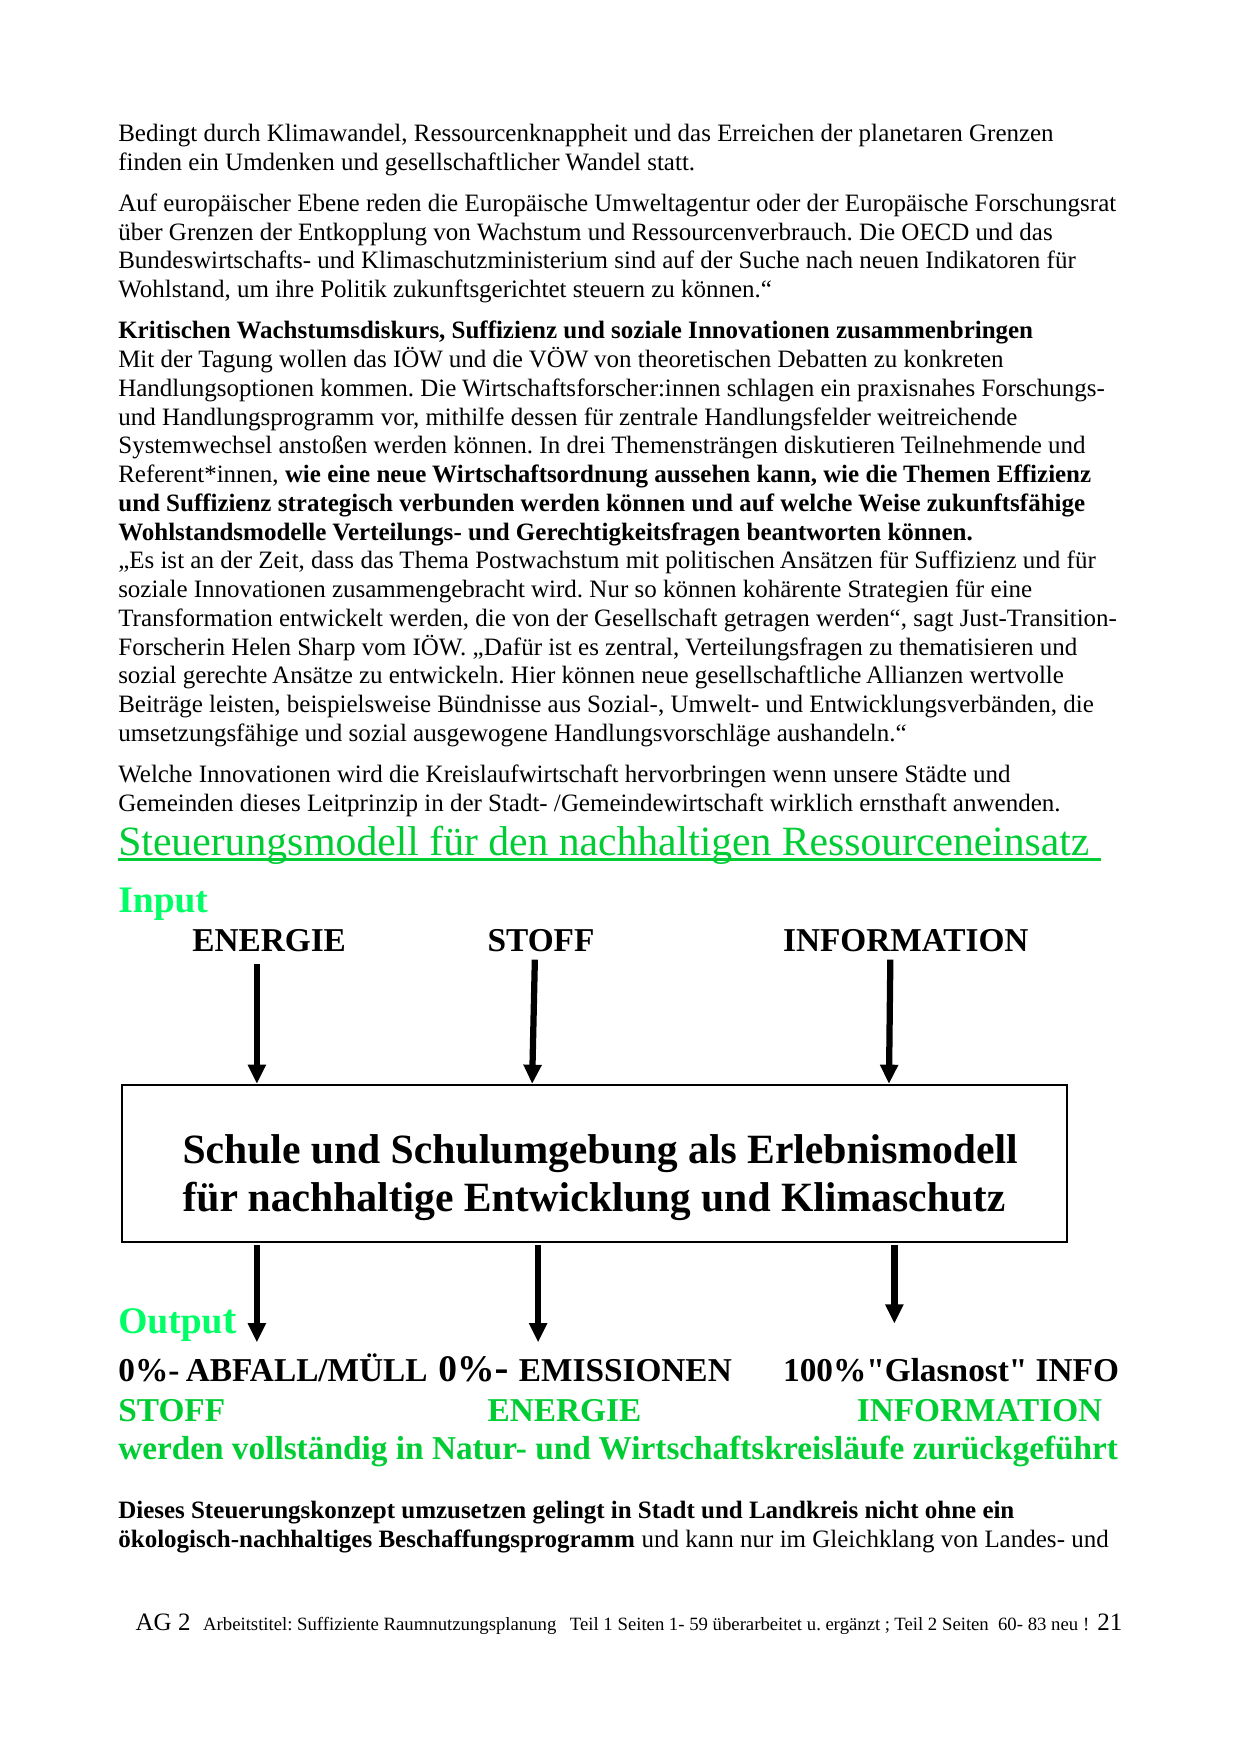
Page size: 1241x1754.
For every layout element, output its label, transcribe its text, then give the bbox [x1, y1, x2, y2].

text Welche Innovationen wird die Kreislaufwirtschaft hervorbringen wenn unsere Städte und Gemeinden dieses Leitprinzip in der Stadt- /Gemeindewirtschaft wirklich ernsthaft anwenden. [118, 759, 1122, 817]
text ENERGIE STOFF INFORMATION [118, 920, 1122, 959]
text Bedingt durch Klimawandel, Ressourcenknappheit und das Erreichen der planetaren Grenzen finden ein Umdenken und gesellschaftlicher Wandel statt. [118, 118, 1122, 176]
text Steuerungsmodell für den nachhaltigen Ressourceneinsatz [118, 817, 1122, 865]
text Schule und Schulumgebung als Erlebnismodell [141, 1124, 1048, 1172]
text 0%- ABFALL/MÜLL 0%- EMISSIONEN 100%"Glasnost" INFO STOFF ENERGIE INFORMATION [118, 1342, 1122, 1428]
text Kritischen Wachstumsdiskurs, Suffizienz und soziale Innovationen zusammenbringen Mit der Tagung wollen das IÖW und die VÖW von theoretischen Debatten zu konkreten Handlungsoptionen kommen. Die Wirtschaftsforscher:innen schlagen ein praxisnahes Forschungs- und Handlungsprogramm vor, mithilfe dessen für zentrale Handlungsfelder weitreichende Systemwechsel anstoßen werden können. In drei Themensträngen diskutieren Teilnehmende und Referent*innen, wie eine neue Wirtschaftsordnung aussehen kann, wie die Themen Effizienz und Suffizienz strategisch verbunden werden können und auf welche Weise zukunftsfähige Wohlstandsmodelle Verteilungs- und Gerechtigkeitsfragen beantworten können. „Es ist an der Zeit, dass das Thema Postwachstum mit politischen Ansätzen für Suffizienz und für soziale Innovationen zusammengebracht wird. Nur so können kohärente Strategien für eine Transformation entwickelt werden, die von der Gesellschaft getragen werden“, sagt Just-Transition-Forscherin Helen Sharp vom IÖW. „Dafür ist es zentral, Verteilungsfragen zu thematisieren und sozial gerechte Ansätze zu entwickeln. Hier können neue gesellschaftliche Allianzen wertvolle Beiträge leisten, beispielsweise Bündnisse aus Sozial-, Umwelt- und Entwicklungsverbänden, die umsetzungsfähige und sozial ausgewogene Handlungsvorschläge aushandeln.“ [118, 316, 1122, 747]
text Output [118, 1294, 256, 1342]
text werden vollständig in Natur- und Wirtschaftskreisläufe zurückgeführt [118, 1428, 1122, 1467]
text für nachhaltige Entwicklung und Klimaschutz [141, 1172, 1048, 1220]
text Input [118, 877, 1122, 920]
text Dieses Steuerungskonzept umzusetzen gelingt in Stadt und Landkreis nicht ohne ein ökologisch-nachhaltiges Beschaffungsprogramm und kann nur im Gleichklang von Landes- und [118, 1495, 1122, 1553]
text [258, 1294, 537, 1342]
text [539, 1294, 1122, 1342]
text Auf europäischer Ebene reden die Europäische Umweltagentur oder der Europäische Forschungsrat über Grenzen der Entkopplung von Wachstum und Ressourcenverbrauch. Die OECD und das Bundeswirtschafts- und Klimaschutzministerium sind auf der Suche nach neuen Indikatoren für Wohlstand, um ihre Politik zukunftsgerichtet steuern zu können.“ [118, 188, 1122, 303]
